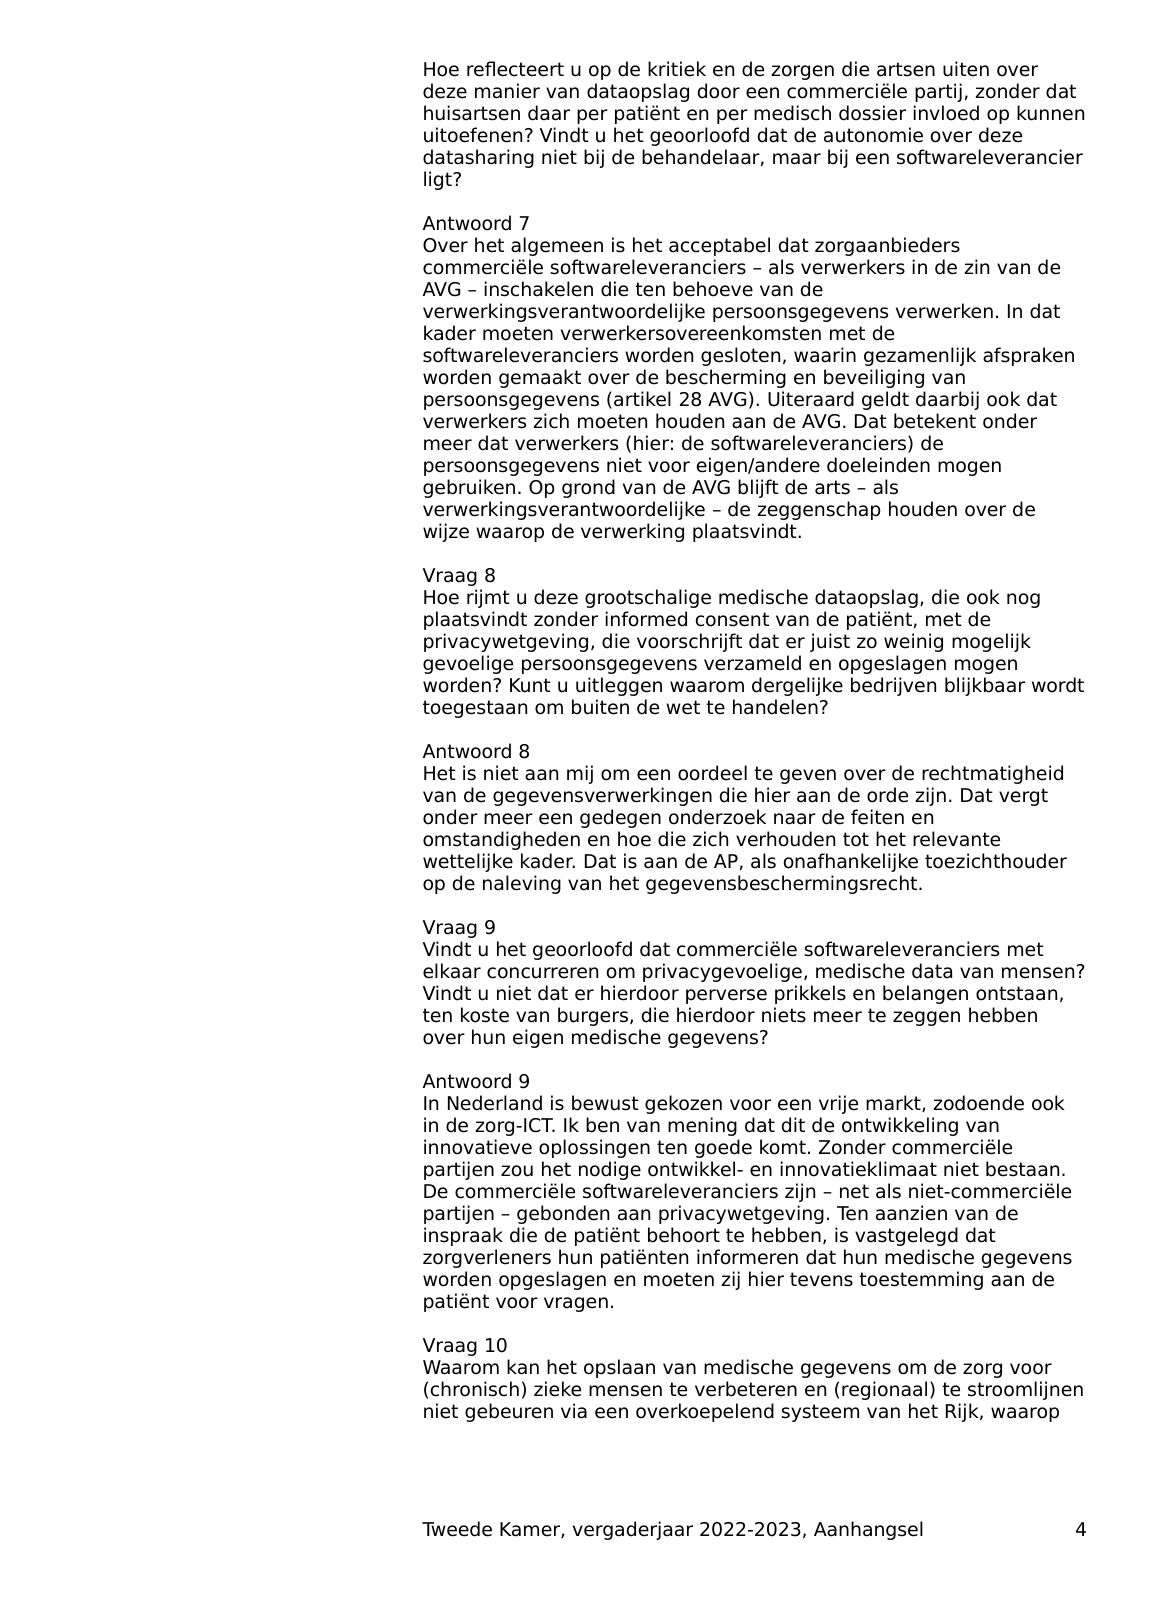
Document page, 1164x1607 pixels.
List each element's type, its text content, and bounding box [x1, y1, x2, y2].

text Antwoord 9 [422, 1071, 1087, 1093]
text Vindt u het geoorloofd dat commerciële softwareleveranciers met elkaar concurreren om privacygevoelige, medische data van mensen? Vindt u niet dat er hierdoor perverse prikkels en belangen ontstaan, ten koste van burgers, die hierdoor niets meer te zeggen hebben over hun eigen medische gegevens? [422, 939, 1087, 1049]
text Waarom kan het opslaan van medische gegevens om de zorg voor (chronisch) zieke mensen te verbeteren en (regionaal) te stroomlijnen niet gebeuren via een overkoepelend systeem van het Rijk, waarop [422, 1357, 1087, 1423]
text Hoe reflecteert u op de kritiek en de zorgen die artsen uiten over deze manier van dataopslag door een commerciële partij, zonder dat huisartsen daar per patiënt en per medisch dossier invloed op kunnen uitoefenen? Vindt u het geoorloofd dat de autonomie over deze datasharing niet bij de behandelaar, maar bij een softwareleverancier ligt? [422, 59, 1087, 191]
text Vraag 10 [422, 1335, 1087, 1357]
text Antwoord 7 [422, 213, 1087, 235]
text Het is niet aan mij om een oordeel te geven over de rechtmatigheid van de gegevensverwerkingen die hier aan de orde zijn. Dat vergt onder meer een gedegen onderzoek naar de feiten en omstandigheden en hoe die zich verhouden tot het relevante wettelijke kader. Dat is aan de AP, als onafhankelijke toezichthouder op de naleving van het gegevensbeschermingsrecht. [422, 763, 1087, 895]
text Antwoord 8 [422, 741, 1087, 763]
text Vraag 8 [422, 565, 1087, 587]
text Hoe rijmt u deze grootschalige medische dataopslag, die ook nog plaatsvindt zonder informed consent van de patiënt, met de privacywetgeving, die voorschrijft dat er juist zo weinig mogelijk gevoelige persoonsgegevens verzameld en opgeslagen mogen worden? Kunt u uitleggen waarom dergelijke bedrijven blijkbaar wordt toegestaan om buiten de wet te handelen? [422, 587, 1087, 719]
text In Nederland is bewust gekozen voor een vrije markt, zodoende ook in de zorg-ICT. Ik ben van mening dat dit de ontwikkeling van innovatieve oplossingen ten goede komt. Zonder commerciële partijen zou het nodige ontwikkel- en innovatieklimaat niet bestaan. De commerciële softwareleveranciers zijn – net als niet-commerciële partijen – gebonden aan privacywetgeving. Ten aanzien van de inspraak die de patiënt behoort te hebben, is vastgelegd dat zorgverleners hun patiënten informeren dat hun medische gegevens worden opgeslagen en moeten zij hier tevens toestemming aan de patiënt voor vragen. [422, 1093, 1087, 1313]
text Vraag 9 [422, 917, 1087, 939]
text Over het algemeen is het acceptabel dat zorgaanbieders commerciële softwareleveranciers – als verwerkers in de zin van de AVG – inschakelen die ten behoeve van de verwerkingsverantwoordelijke persoonsgegevens verwerken. In dat kader moeten verwerkersovereenkomsten met de softwareleveranciers worden gesloten, waarin gezamenlijk afspraken worden gemaakt over de bescherming en beveiliging van persoonsgegevens (artikel 28 AVG). Uiteraard geldt daarbij ook dat verwerkers zich moeten houden aan de AVG. Dat betekent onder meer dat verwerkers (hier: de softwareleveranciers) de persoonsgegevens niet voor eigen/andere doeleinden mogen gebruiken. Op grond van de AVG blijft de arts – als verwerkingsverantwoordelijke – de zeggenschap houden over de wijze waarop de verwerking plaatsvindt. [422, 235, 1087, 543]
